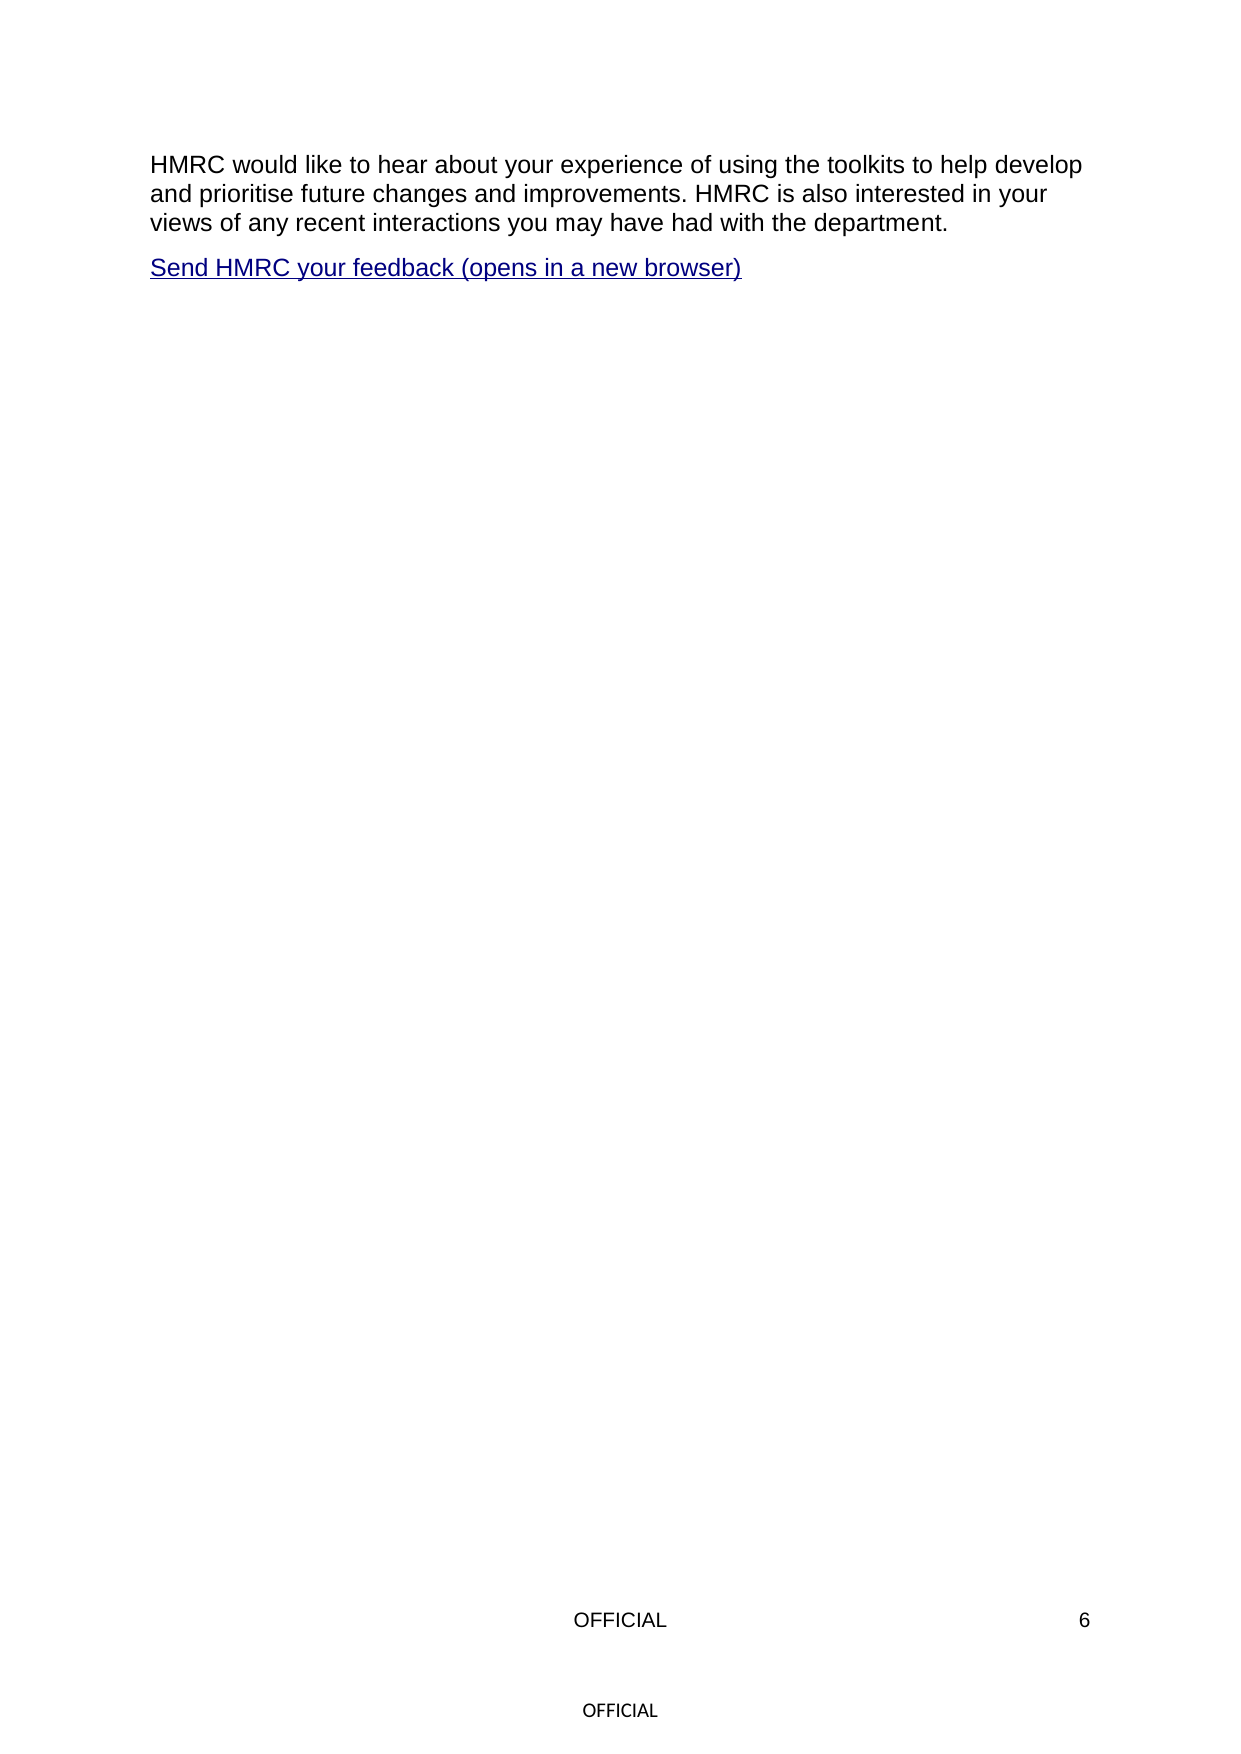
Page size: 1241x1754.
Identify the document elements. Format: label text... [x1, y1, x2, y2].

text Send HMRC your feedback (opens in a new browser) [150, 253, 1092, 282]
text HMRC would like to hear about your experience of using the toolkits to help develop and prioritise future changes and improvements. HMRC is also interested in your views of any recent interactions you may have had with the department. [150, 150, 1090, 236]
